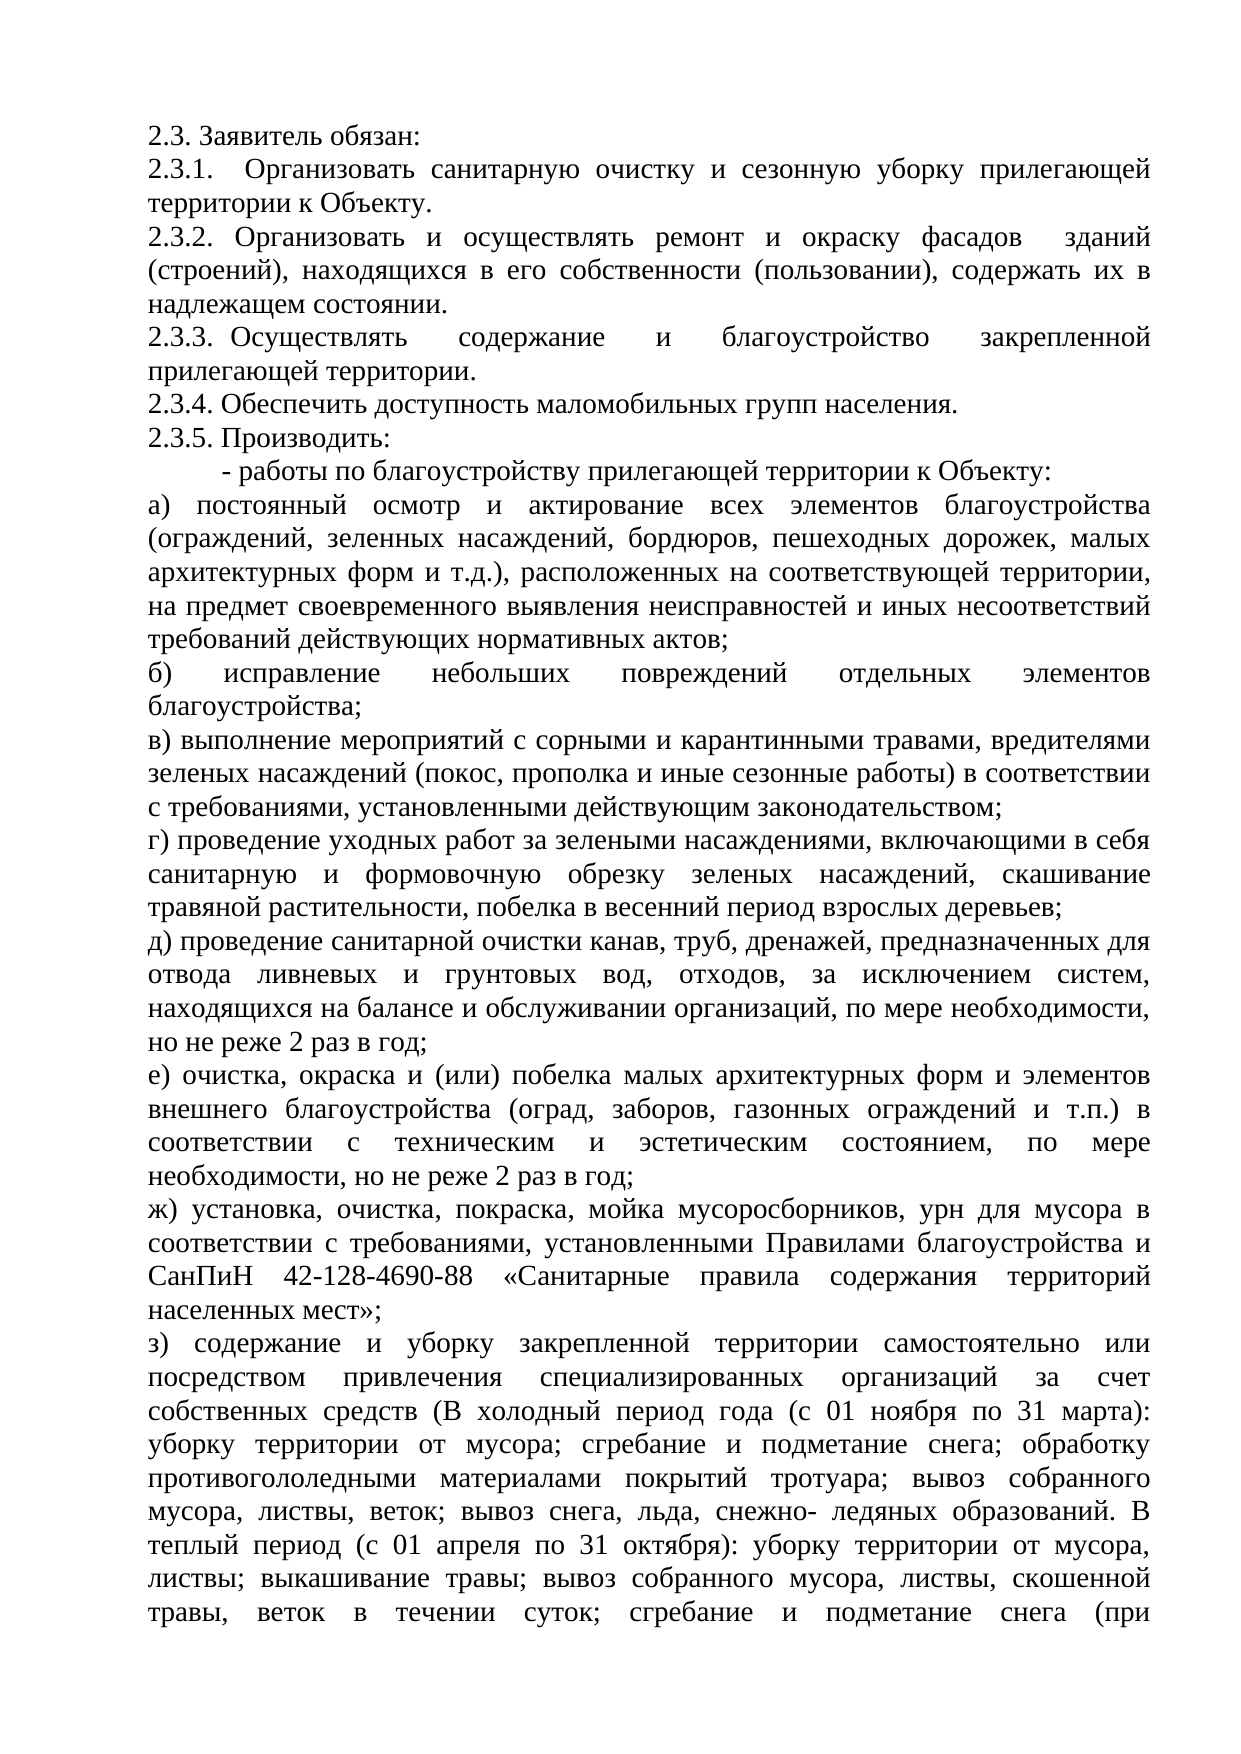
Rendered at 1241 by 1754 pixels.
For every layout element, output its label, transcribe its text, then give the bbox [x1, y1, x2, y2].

text 2.3.1. Организовать санитарную очистку и сезонную уборку прилегающей территории к Объекту. [148, 152, 1152, 219]
text г) проведение уходных работ за зелеными насаждениями, включающими в себя санитарную и формовочную обрезку зеленых насаждений, скашивание травяной растительности, побелка в весенний период взрослых деревьев; [148, 822, 1152, 923]
text а) постоянный осмотр и актирование всех элементов благоустройства (ограждений, зеленных насаждений, бордюров, пешеходных дорожек, малых архитектурных форм и т.д.), расположенных на соответствующей территории, на предмет своевременного выявления неисправностей и иных несоответствий требований действующих нормативных актов; [148, 487, 1152, 655]
text 2.3. Заявитель обязан: [148, 118, 1152, 152]
text 2.3.5. Производить: [148, 420, 1152, 453]
text - работы по благоустройству прилегающей территории к Объекту: [148, 453, 1152, 487]
text 2.3.3. Осуществлять содержание и благоустройство закрепленной прилегающей территории. [148, 319, 1152, 386]
text ж) установка, очистка, покраска, мойка мусоросборников, урн для мусора в соответствии с требованиями, установленными Правилами благоустройства и СанПиН 42-128-4690-88 «Санитарные правила содержания территорий населенных мест»; [148, 1191, 1152, 1326]
text е) очистка, окраска и (или) побелка малых архитектурных форм и элементов внешнего благоустройства (оград, заборов, газонных ограждений и т.п.) в соответствии с техническим и эстетическим состоянием, по мере необходимости, но не реже 2 раз в год; [148, 1057, 1152, 1191]
text 2.3.4. Обеспечить доступность маломобильных групп населения. [148, 386, 1152, 420]
text д) проведение санитарной очистки канав, труб, дренажей, предназначенных для отвода ливневых и грунтовых вод, отходов, за исключением систем, находящихся на балансе и обслуживании организаций, по мере необходимости, но не реже 2 раз в год; [148, 923, 1152, 1057]
text з) содержание и уборку закрепленной территории самостоятельно или посредством привлечения специализированных организаций за счет собственных средств (В холодный период года (с 01 ноября по 31 марта): уборку территории от мусора; сгребание и подметание снега; обработку противогололедными материалами покрытий тротуара; вывоз собранного мусора, листвы, веток; вывоз снега, льда, снежно- ледяных образований. В теплый период (с 01 апреля по 31 октября): уборку территории от мусора, листвы; выкашивание травы; вывоз собранного мусора, листвы, скошенной травы, веток в течении суток; сгребание и подметание снега (при [148, 1326, 1152, 1627]
text б) исправление небольших повреждений отдельных элементов благоустройства; [148, 655, 1152, 722]
text в) выполнение мероприятий с сорными и карантинными травами, вредителями зеленых насаждений (покос, прополка и иные сезонные работы) в соответствии с требованиями, установленными действующим законодательством; [148, 722, 1152, 822]
text 2.3.2. Организовать и осуществлять ремонт и окраску фасадов зданий (строений), находящихся в его собственности (пользовании), содержать их в надлежащем состоянии. [148, 219, 1152, 319]
